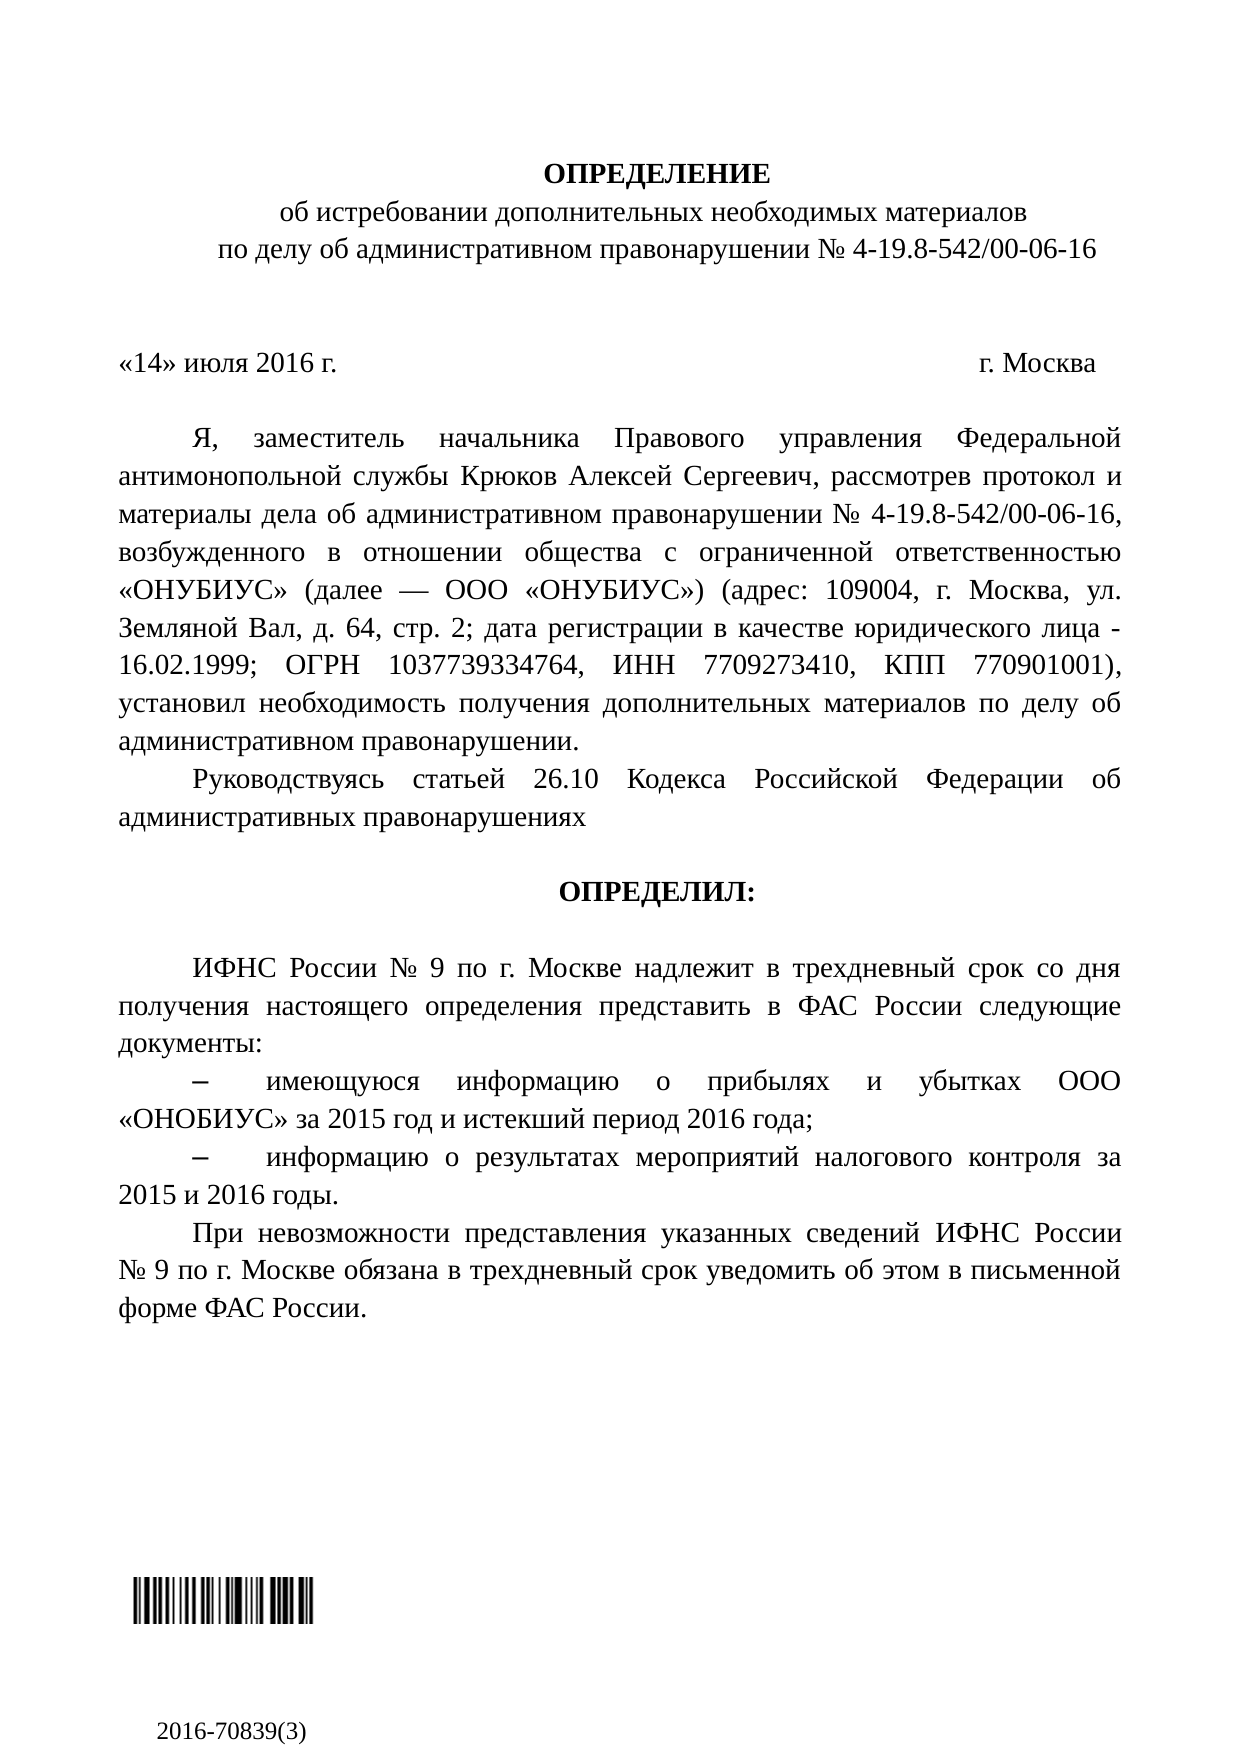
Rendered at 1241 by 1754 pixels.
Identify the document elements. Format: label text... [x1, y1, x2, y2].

text ИФНС России № 9 по г. Москве надлежит в трехдневный срок со дня получения настоящего определения представить в ФАС России следующие документы: [118, 946, 1122, 1059]
picture [118, 1577, 331, 1624]
text При невозможности представления указанных сведений ИФНС России № 9 по г. Москве обязана в трехдневный срок уведомить об этом в письменной форме ФАС России. [118, 1210, 1122, 1324]
text об истребовании дополнительных необходимых материалов [118, 189, 1122, 227]
text Руководствуясь статьей 26.10 Кодекса Российской Федерации об административных правонарушениях [118, 757, 1122, 832]
text по делу об административном правонарушении № 4-19.8-542/00-06-16 [118, 227, 1122, 265]
text Я, заместитель начальника Правового управления Федеральной антимонопольной службы Крюков Алексей Сергеевич, рассмотрев протокол и материалы дела об административном правонарушении № 4-19.8-542/00-06-16, возбужденного в отношении общества с ограниченной ответственностью «ОНУБИУС» (далее — ООО «ОНУБИУС») (адрес: 109004, г. Москва, ул. Земляной Вал, д. 64, стр. 2; дата регистрации в качестве юридического лица - 16.02.1999; ОГРН 1037739334764, ИНН 7709273410, КПП 770901001), установил необходимость получения дополнительных материалов по делу об административном правонарушении. [118, 416, 1122, 757]
text «14» июля 2016 г. г. Москва [118, 341, 1122, 378]
list имеющуюся информацию о прибылях и убытках ООО «ОНОБИУС» за 2015 год и истекший период 2016 года; [118, 1059, 1122, 1135]
list информацию о результатах мероприятий налогового контроля за 2015 и 2016 годы. [118, 1135, 1122, 1210]
text ОПРЕДЕЛИЛ: [118, 870, 1122, 908]
subtitle ОПРЕДЕЛЕНИЕ [118, 152, 1122, 189]
